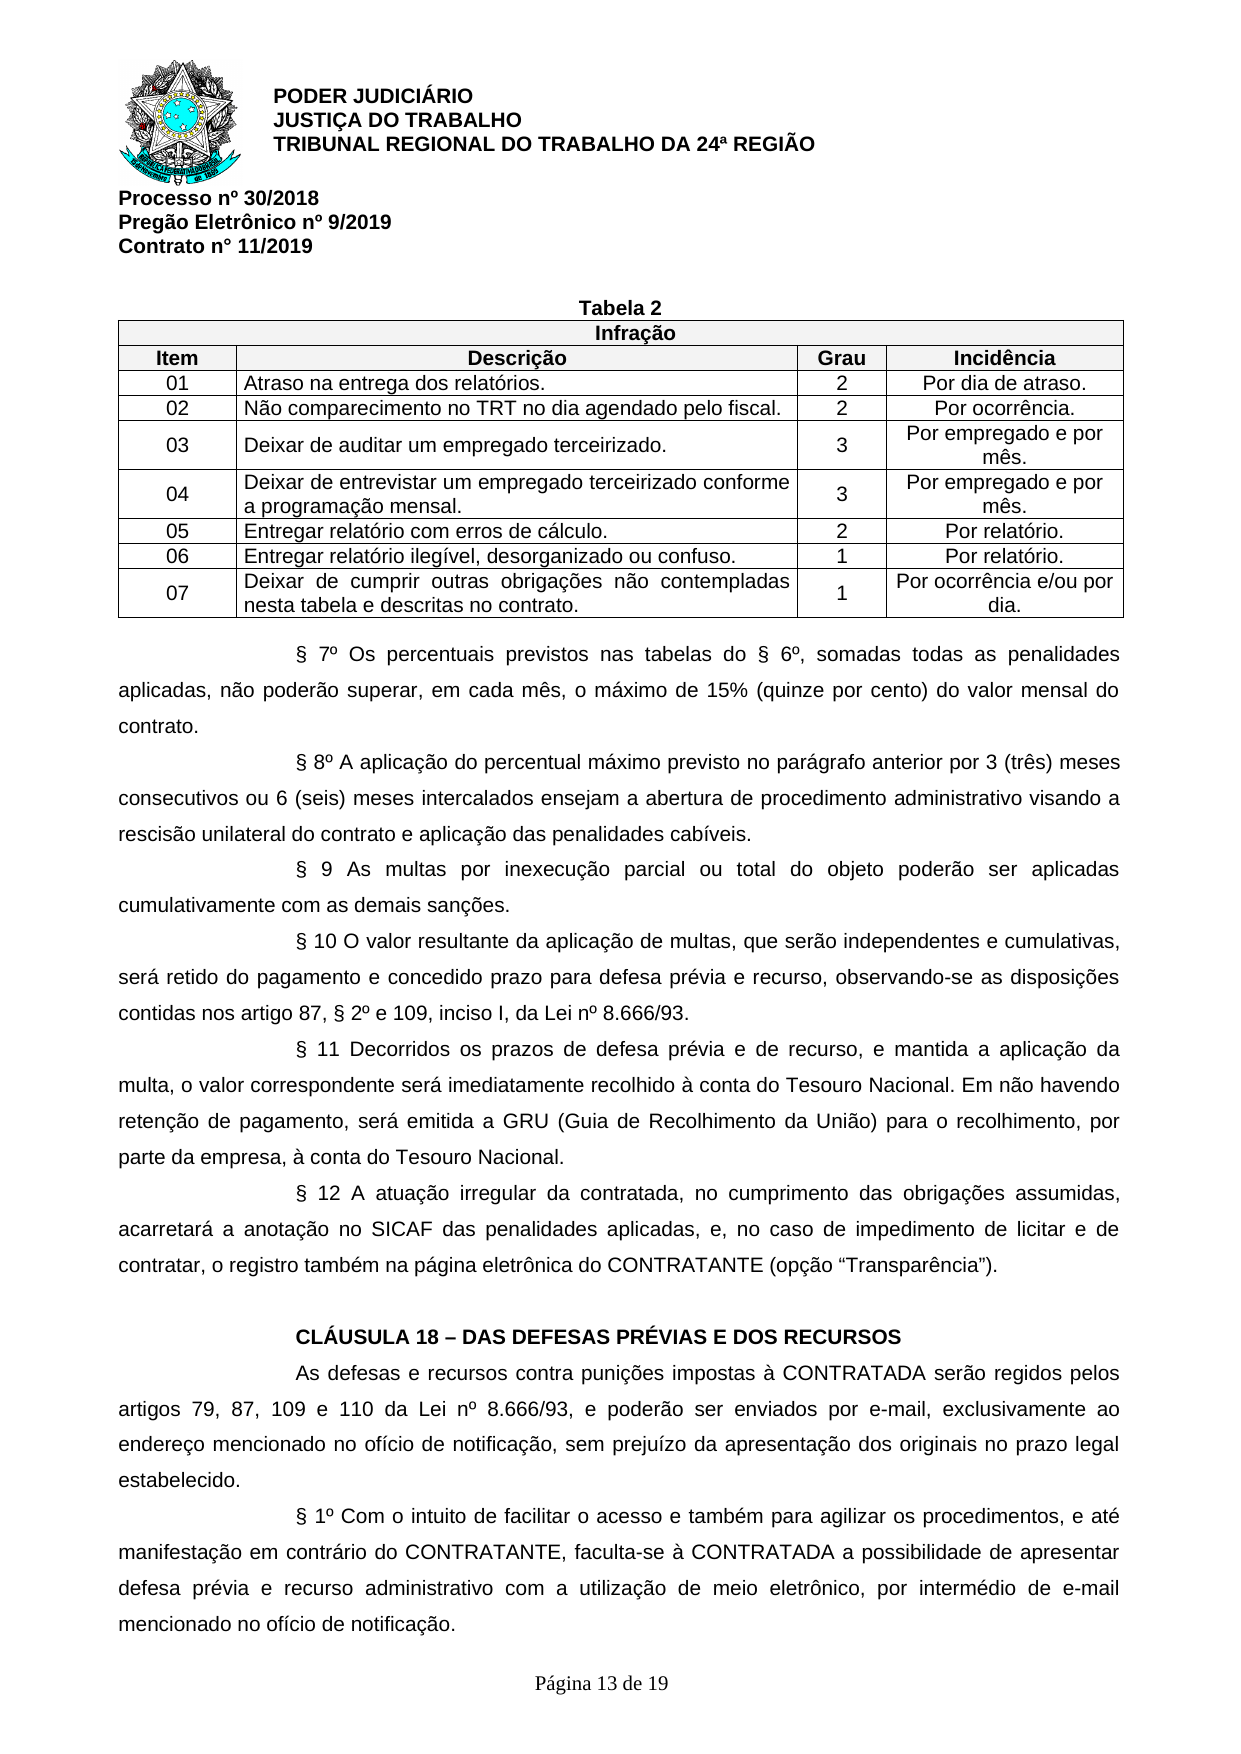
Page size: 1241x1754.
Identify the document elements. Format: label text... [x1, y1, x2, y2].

text § 11 Decorridos os prazos de defesa prévia e de recurso, e mantida a aplicação da multa, o valor correspondente será imediatamente recolhido à conta do Tesouro Nacional. Em não havendo retenção de pagamento, será emitida a GRU (Guia de Recolhimento da União) para o recolhimento, por parte da empresa, à conta do Tesouro Nacional. [118, 1037, 1121, 1169]
table_cell 3 [798, 421, 886, 469]
table_cell Incidência [887, 346, 1123, 370]
table_cell 1 [798, 544, 886, 568]
table_cell 1 [798, 569, 886, 617]
text § 10 O valor resultante da aplicação de multas, que serão independentes e cumulativas, será retido do pagamento e concedido prazo para defesa prévia e recurso, observando-se as disposições contidas nos artigo 87, § 2º e 109, inciso I, da Lei nº 8.666/93. [118, 929, 1121, 1025]
text § 8º A aplicação do percentual máximo previsto no parágrafo anterior por 3 (três) meses consecutivos ou 6 (seis) meses intercalados ensejam a abertura de procedimento administrativo visando a rescisão unilateral do contrato e aplicação das penalidades cabíveis. [118, 749, 1121, 845]
table_cell Item [119, 346, 236, 370]
text As defesas e recursos contra punições impostas à CONTRATADA serão regidos pelos artigos 79, 87, 109 e 110 da Lei nº 8.666/93, e poderão ser enviados por e-mail, exclusivamente ao endereço mencionado no ofício de notificação, sem prejuízo da apresentação dos originais no prazo legal estabelecido. [118, 1360, 1121, 1492]
table_cell 03 [119, 421, 236, 469]
text § 9 As multas por inexecução parcial ou total do objeto poderão ser aplicadas cumulativamente com as demais sanções. [118, 857, 1121, 917]
table_cell 2 [798, 396, 886, 420]
table_header Infração [119, 321, 1123, 345]
text CLÁUSULA 18 – DAS DEFESAS PRÉVIAS E DOS RECURSOS [118, 1324, 1121, 1348]
table_cell 01 [119, 371, 236, 395]
table_cell 07 [119, 569, 236, 617]
table_cell 02 [119, 396, 236, 420]
table_cell Deixar de auditar um empregado terceirizado. [237, 421, 797, 469]
text Tabela 2 [118, 296, 1122, 320]
table_cell Não comparecimento no TRT no dia agendado pelo fiscal. [237, 396, 797, 420]
table_cell 06 [119, 544, 236, 568]
picture [118, 59, 243, 186]
table_cell Por empregado e por mês. [887, 421, 1123, 469]
text § 7º Os percentuais previstos nas tabelas do § 6º, somadas todas as penalidades aplicadas, não poderão superar, em cada mês, o máximo de 15% (quinze por cento) do valor mensal do contrato. [118, 642, 1121, 737]
table_cell Entregar relatório com erros de cálculo. [237, 519, 797, 543]
table_cell 2 [798, 371, 886, 395]
table_cell Deixar de cumprir outras obrigações não contempladas nesta tabela e descritas no contrato. [237, 569, 797, 617]
table_cell Grau [798, 346, 886, 370]
table_cell 04 [119, 470, 236, 518]
table_cell Por ocorrência. [887, 396, 1123, 420]
table_cell 05 [119, 519, 236, 543]
table_cell Deixar de entrevistar um empregado terceirizado conforme a programação mensal. [237, 470, 797, 518]
table_cell Por ocorrência e/ou por dia. [887, 569, 1123, 617]
table_cell 3 [798, 470, 886, 518]
text § 1º Com o intuito de facilitar o acesso e também para agilizar os procedimentos, e até manifestação em contrário do CONTRATANTE, faculta-se à CONTRATADA a possibilidade de apresentar defesa prévia e recurso administrativo com a utilização de meio eletrônico, por intermédio de e-mail mencionado no ofício de notificação. [118, 1504, 1121, 1636]
table_cell Atraso na entrega dos relatórios. [237, 371, 797, 395]
table_cell 2 [798, 519, 886, 543]
table_cell Por relatório. [887, 519, 1123, 543]
table_cell Por dia de atraso. [887, 371, 1123, 395]
table_cell Por relatório. [887, 544, 1123, 568]
table_cell Descrição [237, 346, 797, 370]
table_cell Por empregado e por mês. [887, 470, 1123, 518]
text § 12 A atuação irregular da contratada, no cumprimento das obrigações assumidas, acarretará a anotação no SICAF das penalidades aplicadas, e, no caso de impedimento de licitar e de contratar, o registro também na página eletrônica do CONTRATANTE (opção “Transparência”). [118, 1181, 1121, 1277]
table_cell Entregar relatório ilegível, desorganizado ou confuso. [237, 544, 797, 568]
